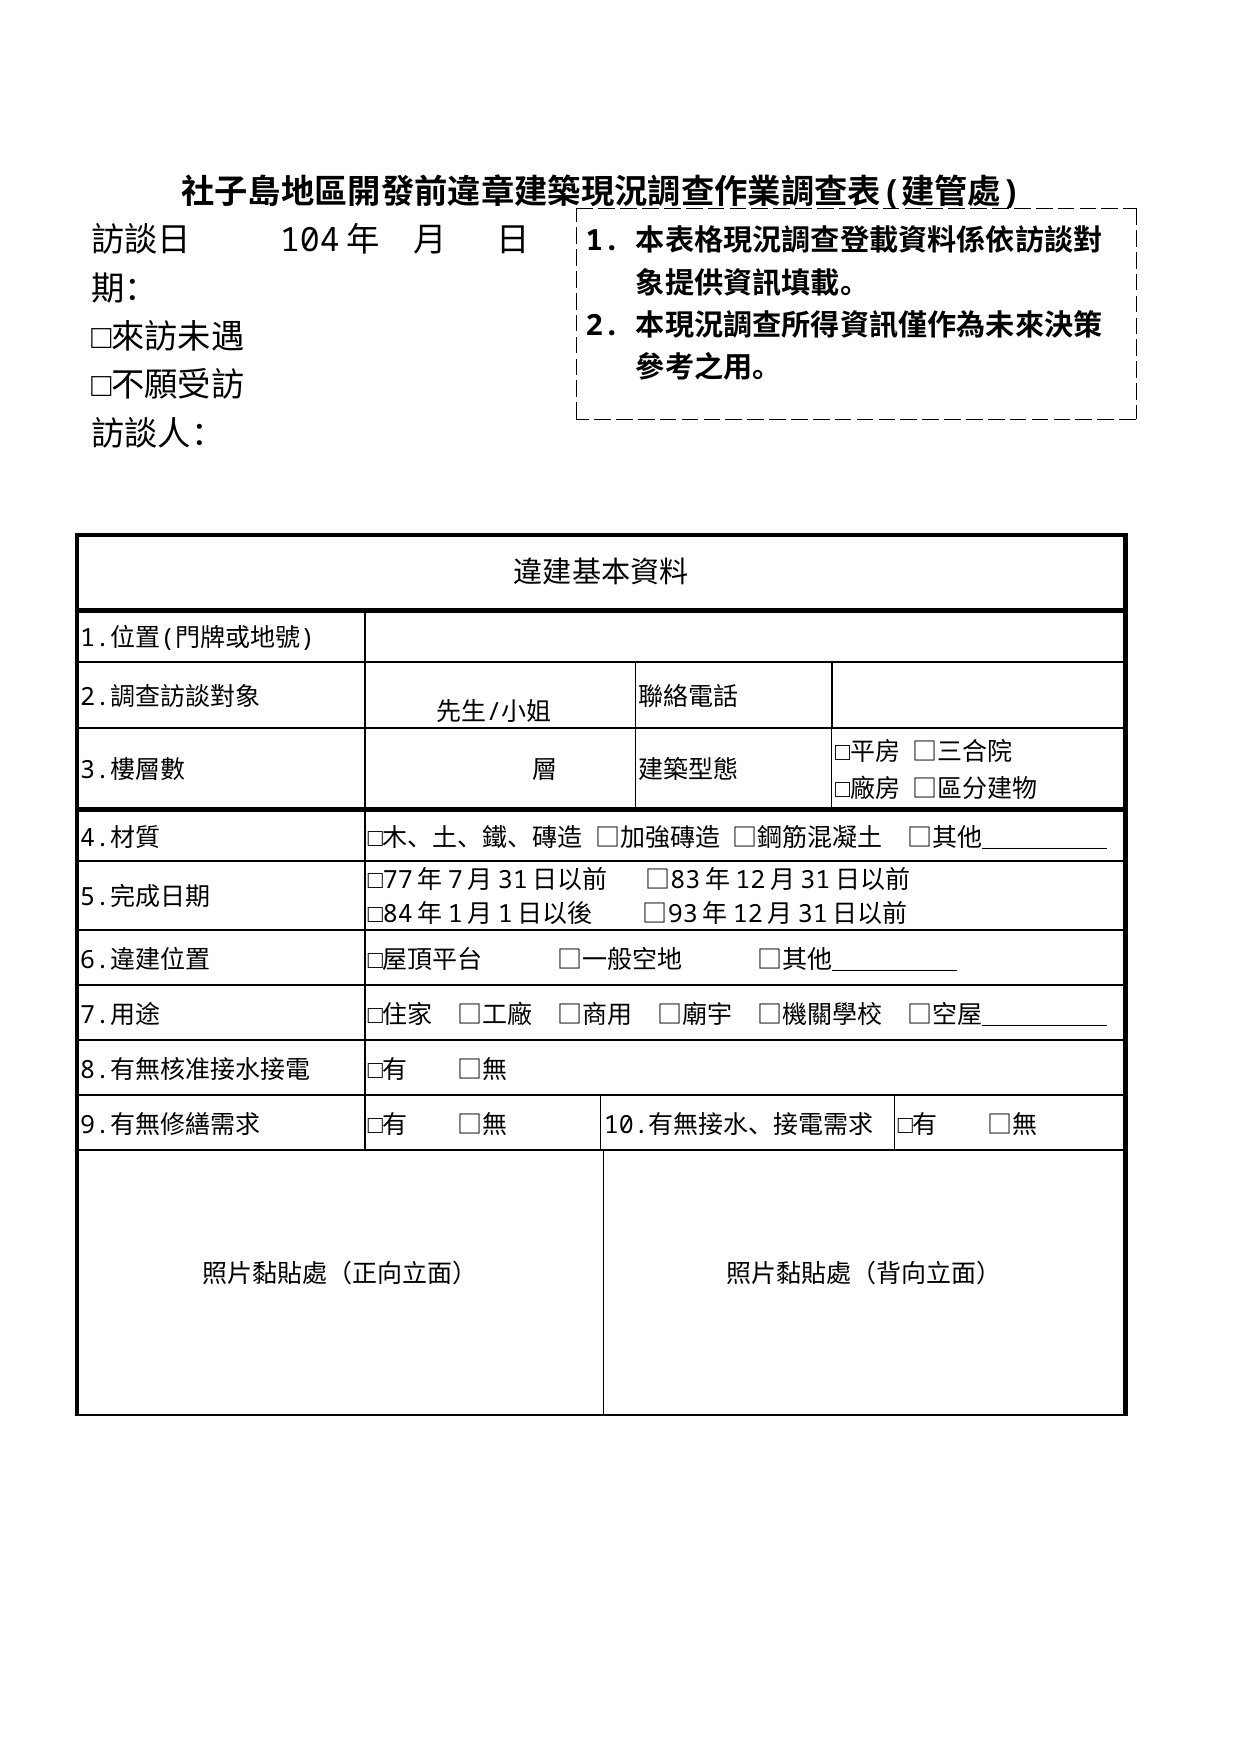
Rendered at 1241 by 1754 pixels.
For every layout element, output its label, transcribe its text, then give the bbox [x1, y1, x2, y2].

table_cell □木、土、鐵、磚造 □加強磚造 □鋼筋混凝土 □其他＿＿＿＿＿ [366, 812, 1123, 860]
table_cell 違建基本資料 [79, 537, 1123, 608]
table_cell 訪談人： [80, 406, 268, 455]
table_cell 建築型態 [636, 729, 831, 807]
table_cell 5.完成日期 [79, 862, 364, 929]
table_header 訪談日期： [576, 208, 1136, 419]
table_header 社子島地區開發前違章建築現況調查作業調查表(建管處) [77, 74, 1125, 532]
table_cell 照片黏貼處（背向立面） [604, 1151, 1123, 1413]
table_cell [80, 455, 268, 500]
table_cell 3.樓層數 [79, 729, 364, 807]
table_cell 2.調查訪談對象 [79, 663, 364, 727]
table_cell 1.位置(門牌或地號) [79, 613, 364, 661]
table_cell □住家 □工廠 □商用 □廟宇 □機關學校 □空屋＿＿＿＿＿ [366, 986, 1123, 1039]
table_cell 聯絡電話 [636, 663, 831, 727]
table_cell □有 □無 [895, 1096, 1123, 1149]
table_cell 9.有無修繕需求 [79, 1096, 364, 1149]
table_cell [268, 455, 549, 500]
table_cell 層 [366, 729, 635, 807]
table_cell □有 □無 [366, 1041, 1123, 1094]
table_cell □平房 □三合院 □廠房 □區分建物 [832, 729, 1123, 807]
table_cell [833, 663, 1123, 727]
table_cell 8.有無核准接水接電 [79, 1041, 364, 1094]
table_cell 先生/小姐 [366, 663, 635, 727]
table_cell 照片黏貼處（正向立面） [79, 1151, 603, 1413]
table_cell □屋頂平台 □一般空地 □其他＿＿＿＿＿ [366, 931, 1123, 984]
table_cell 7.用途 [79, 986, 364, 1039]
table_cell □有 □無 [366, 1096, 600, 1149]
table_header 訪談日期： [80, 213, 268, 309]
table_header 104年 月 日 [268, 213, 549, 309]
table_cell 6.違建位置 [79, 931, 364, 984]
table_cell 10.有無接水、接電需求 [601, 1096, 894, 1149]
table_cell 4.材質 [79, 812, 364, 860]
table_cell [366, 613, 1123, 661]
table_cell □77年7月31日以前 □83年12月31日以前 □84年1月1日以後 □93年12月31日以前 [366, 862, 1123, 929]
table_cell □來訪未遇 □不願受訪 [80, 310, 549, 406]
table_cell [268, 406, 549, 455]
